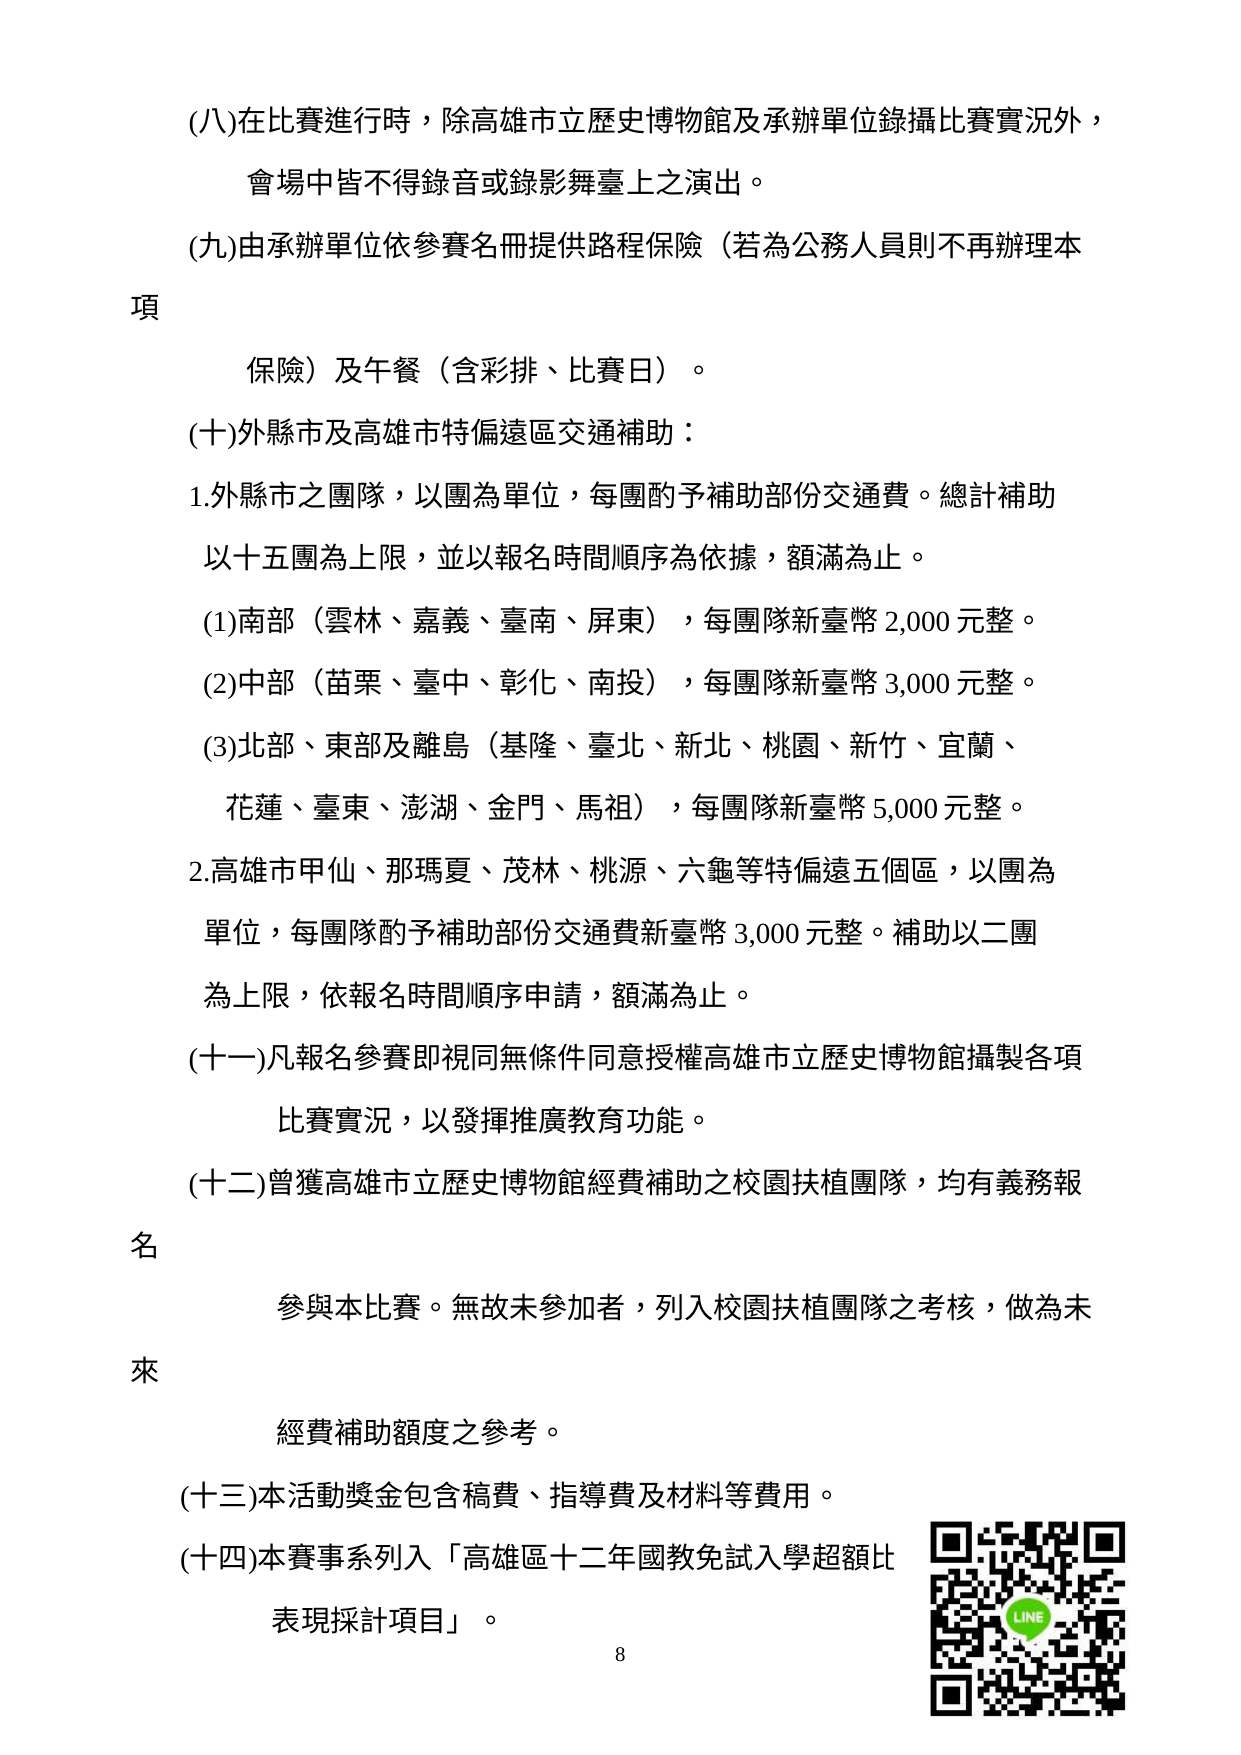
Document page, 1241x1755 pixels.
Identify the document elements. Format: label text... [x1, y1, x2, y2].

text 以十五團為上限，並以報名時間順序為依據，額滿為止。 [130, 514, 1110, 577]
text 保險）及午餐（含彩排、比賽日）。 [130, 327, 1110, 389]
text (十四)本賽事系列入「高雄區十二年國教免試入學超額比序－高雄市競賽 [180, 1514, 893, 1577]
text 經費補助額度之參考。 [130, 1389, 1110, 1452]
text (十)外縣市及高雄市特偏遠區交通補助： [130, 389, 1110, 452]
text 1.外縣市之團隊，以團為單位，每團酌予補助部份交通費。總計補助 [130, 452, 1110, 514]
text (八)在比賽進行時，除高雄市立歷史博物館及承辦單位錄攝比賽實況外， [130, 77, 1110, 139]
text 花蓮、臺東、澎湖、金門、馬祖），每團隊新臺幣5,000元整。 [130, 764, 1110, 827]
text (3)北部、東部及離島（基隆、臺北、新北、桃園、新竹、宜蘭、 [130, 702, 1110, 764]
text (十一)凡報名參賽即視同無條件同意授權高雄市立歷史博物館攝製各項 [130, 1014, 1110, 1077]
text 為上限，依報名時間順序申請，額滿為止。 [130, 952, 1110, 1014]
text 會場中皆不得錄音或錄影舞臺上之演出。 [130, 139, 1110, 202]
text 2.高雄市甲仙、那瑪夏、茂林、桃源、六龜等特偏遠五個區，以團為 [130, 827, 1110, 889]
text 表現採計項目」。 [242, 1577, 893, 1639]
text 參與本比賽。無故未參加者，列入校園扶植團隊之考核，做為未來 [130, 1264, 1110, 1389]
text (2)中部（苗栗、臺中、彰化、南投），每團隊新臺幣3,000元整。 [130, 639, 1110, 702]
text 單位，每團隊酌予補助部份交通費新臺幣3,000元整。補助以二團 [130, 889, 1110, 952]
text (九)由承辦單位依參賽名冊提供路程保險（若為公務人員則不再辦理本項 [130, 202, 1110, 327]
text (1)南部（雲林、嘉義、臺南、屏東），每團隊新臺幣2,000元整。 [130, 577, 1110, 639]
text (十二)曾獲高雄市立歷史博物館經費補助之校園扶植團隊，均有義務報名 [130, 1139, 1110, 1264]
text (十三)本活動獎金包含稿費、指導費及材料等費用。 [180, 1452, 1110, 1514]
text 比賽實況，以發揮推廣教育功能。 [130, 1077, 1110, 1139]
